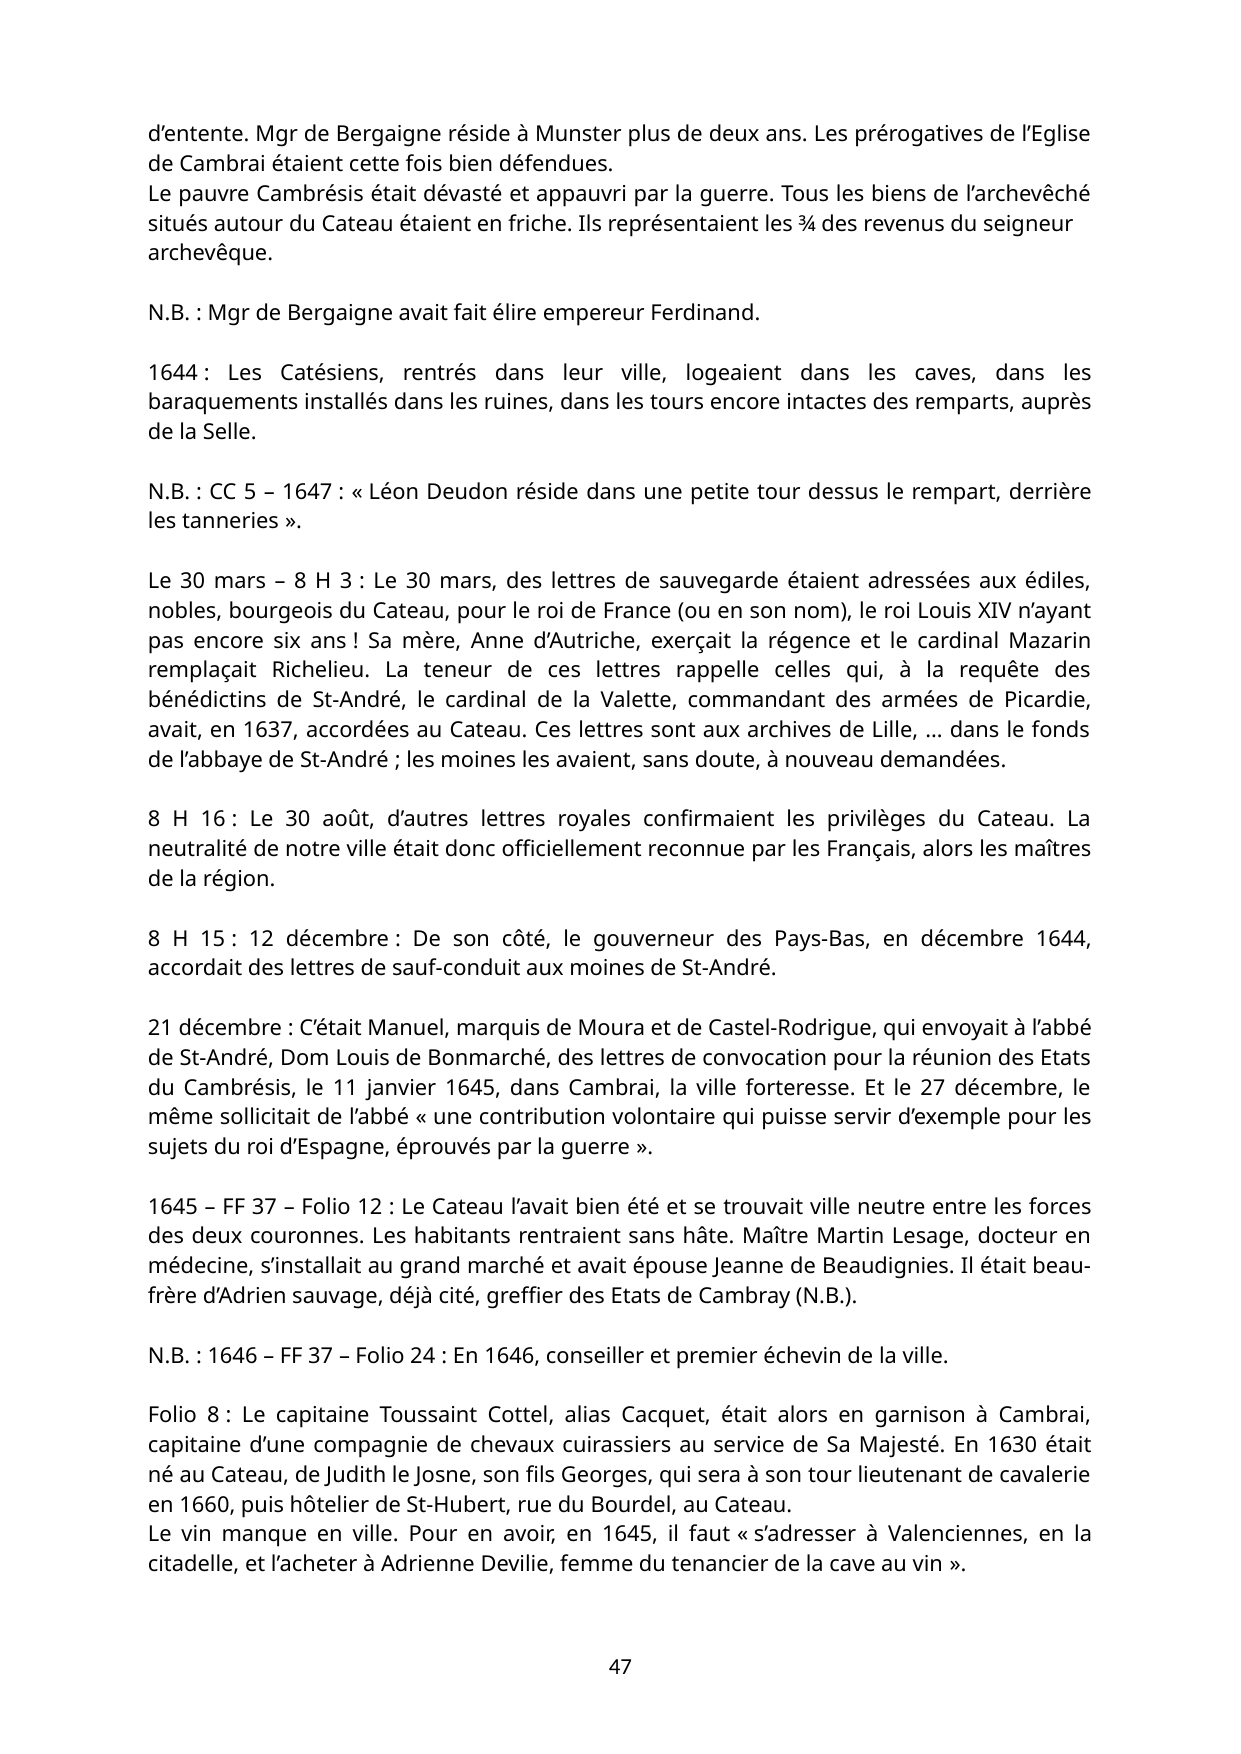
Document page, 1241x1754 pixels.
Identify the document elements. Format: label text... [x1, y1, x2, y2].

text 1644 : Les Catésiens, rentrés dans leur ville, logeaient dans les caves, dans les baraquements installés dans les ruines, dans les tours encore intactes des remparts, auprès de la Selle. [148, 356, 1092, 446]
text 8 H 16 : Le 30 août, d’autres lettres royales confirmaient les privilèges du Cateau. La neutralité de notre ville était donc officiellement reconnue par les Français, alors les maîtres de la région. [148, 803, 1092, 893]
text archevêque. [148, 237, 1092, 267]
text d’entente. Mgr de Bergaigne réside à Munster plus de deux ans. Les prérogatives de l’Eglise de Cambrai étaient cette fois bien défendues. [148, 118, 1092, 178]
text N.B. : 1646 – FF 37 – Folio 24 : En 1646, conseiller et premier échevin de la ville. [148, 1339, 1092, 1369]
text 21 décembre : C’était Manuel, marquis de Moura et de Castel-Rodrigue, qui envoyait à l’abbé de St-André, Dom Louis de Bonmarché, des lettres de convocation pour la réunion des Etats du Cambrésis, le 11 janvier 1645, dans Cambrai, la ville forteresse. Et le 27 décembre, le même sollicitait de l’abbé « une contribution volontaire qui puisse servir d’exemple pour les sujets du roi d’Espagne, éprouvés par la guerre ». [148, 1012, 1092, 1161]
text N.B. : CC 5 – 1647 : « Léon Deudon réside dans une petite tour dessus le rempart, derrière les tanneries ». [148, 476, 1092, 535]
text Le pauvre Cambrésis était dévasté et appauvri par la guerre. Tous les biens de l’archevêché situés autour du Cateau étaient en friche. Ils représentaient les ¾ des revenus du seigneur [148, 178, 1092, 237]
text Le vin manque en ville. Pour en avoir, en 1645, il faut « s’adresser à Valenciennes, en la citadelle, et l’acheter à Adrienne Devilie, femme du tenancier de la cave au vin ». [148, 1518, 1092, 1578]
text Folio 8 : Le capitaine Toussaint Cottel, alias Cacquet, était alors en garnison à Cambrai, capitaine d’une compagnie de chevaux cuirassiers au service de Sa Majesté. En 1630 était né au Cateau, de Judith le Josne, son fils Georges, qui sera à son tour lieutenant de cavalerie en 1660, puis hôtelier de St-Hubert, rue du Bourdel, au Cateau. [148, 1399, 1092, 1518]
text 1645 – FF 37 – Folio 12 : Le Cateau l’avait bien été et se trouvait ville neutre entre les forces des deux couronnes. Les habitants rentraient sans hâte. Maître Martin Lesage, docteur en médecine, s’installait au grand marché et avait épouse Jeanne de Beaudignies. Il était beau-frère d’Adrien sauvage, déjà cité, greffier des Etats de Cambray (N.B.). [148, 1191, 1092, 1310]
text N.B. : Mgr de Bergaigne avait fait élire empereur Ferdinand. [148, 297, 1092, 327]
text 8 H 15 : 12 décembre : De son côté, le gouverneur des Pays-Bas, en décembre 1644, accordait des lettres de sauf-conduit aux moines de St-André. [148, 922, 1092, 982]
text Le 30 mars – 8 H 3 : Le 30 mars, des lettres de sauvegarde étaient adressées aux édiles, nobles, bourgeois du Cateau, pour le roi de France (ou en son nom), le roi Louis XIV n’ayant pas encore six ans ! Sa mère, Anne d’Autriche, exerçait la régence et le cardinal Mazarin remplaçait Richelieu. La teneur de ces lettres rappelle celles qui, à la requête des bénédictins de St-André, le cardinal de la Valette, commandant des armées de Picardie, avait, en 1637, accordées au Cateau. Ces lettres sont aux archives de Lille, … dans le fonds de l’abbaye de St-André ; les moines les avaient, sans doute, à nouveau demandées. [148, 565, 1092, 773]
